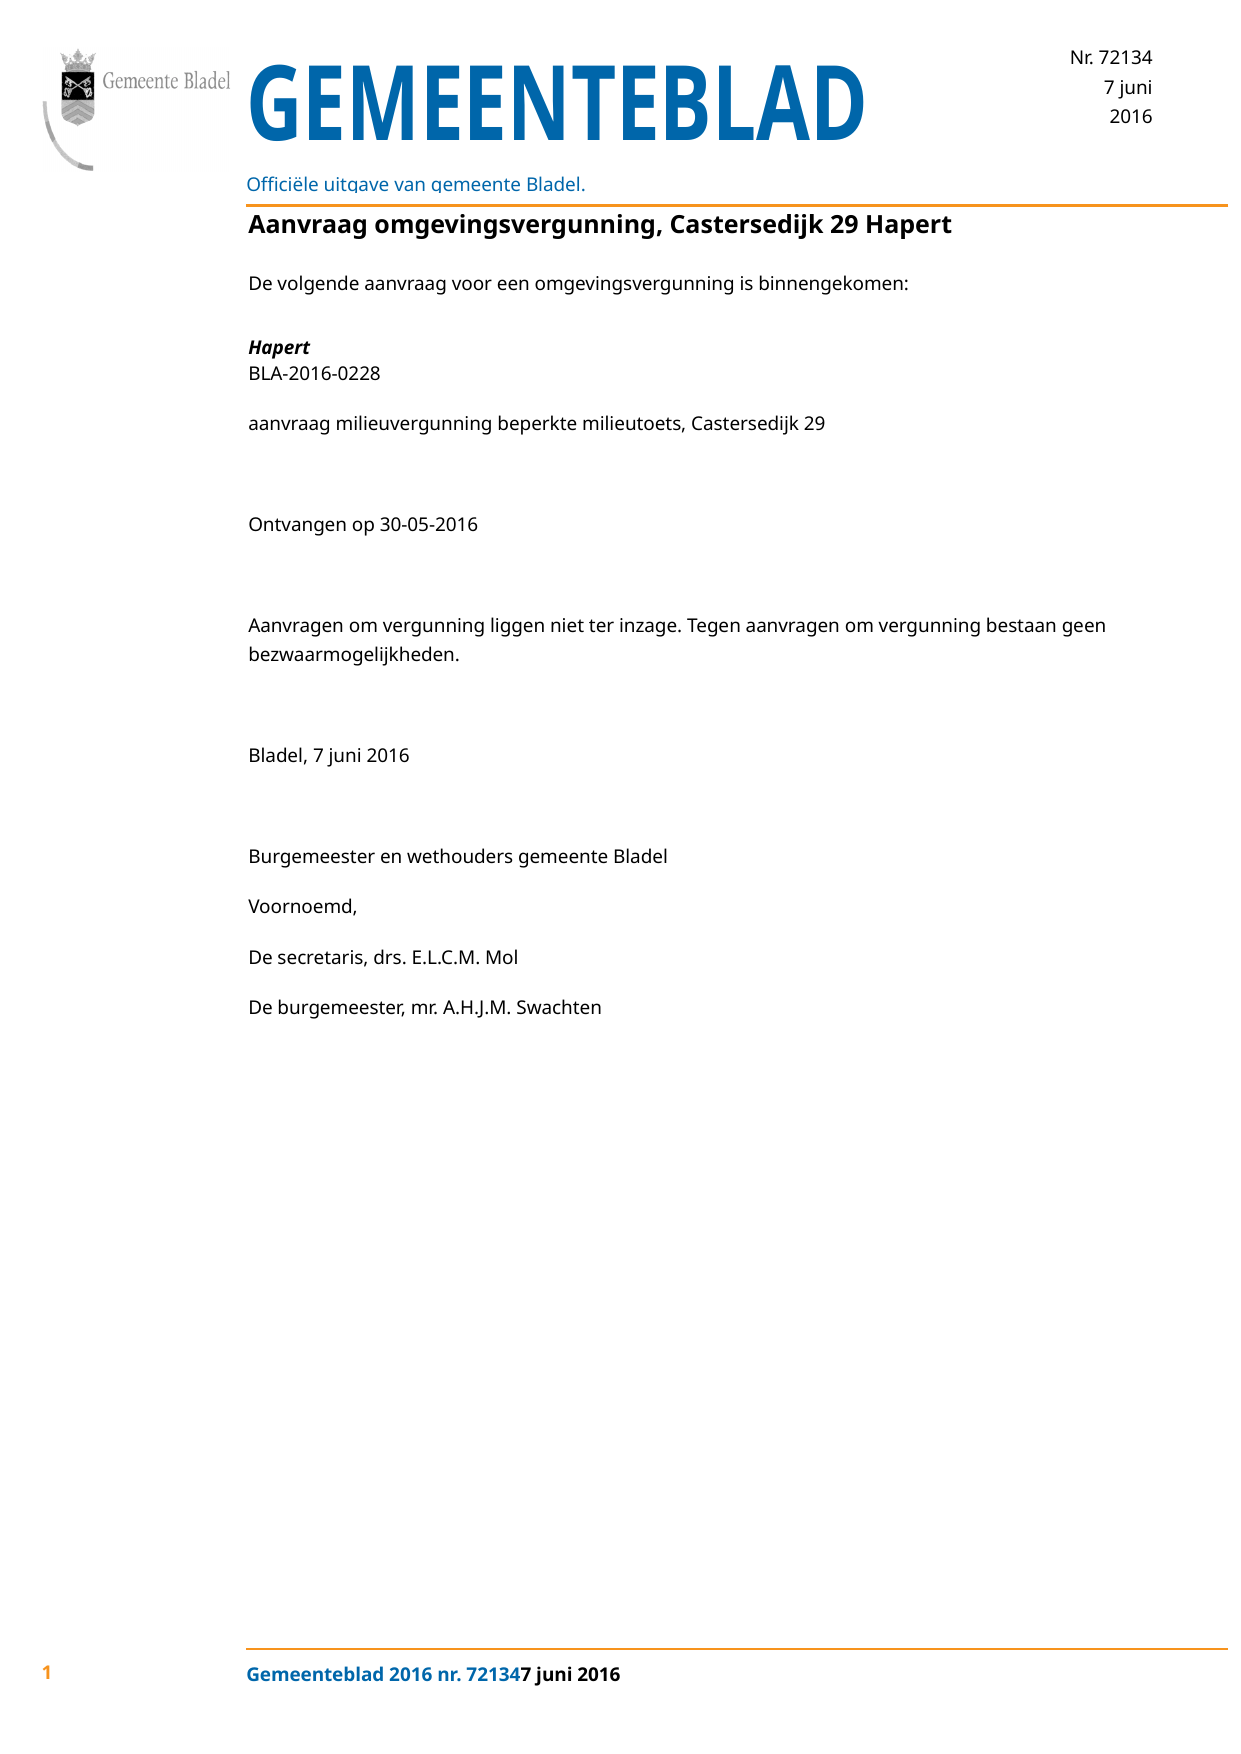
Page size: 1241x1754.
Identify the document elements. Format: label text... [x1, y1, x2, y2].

text Ontvangen op 30-05-2016 [248, 511, 1152, 537]
text Burgemeester en wethouders gemeente Bladel [248, 843, 1152, 869]
text De volgende aanvraag voor een omgevingsvergunning is binnengekomen: [248, 270, 1152, 296]
text BLA-2016-0228 [248, 360, 1152, 386]
picture [41, 47, 231, 172]
text aanvraag milieuvergunning beperkte milieutoets, Castersedijk 29 [248, 410, 1152, 436]
text De burgemeester, mr. A.H.J.M. Swachten [248, 994, 1152, 1020]
text Voornoemd, [248, 894, 1152, 919]
text Hapert [248, 334, 1152, 360]
text Aanvraag omgevingsvergunning, Castersedijk 29 Hapert [248, 207, 1152, 241]
text De secretaris, drs. E.L.C.M. Mol [248, 944, 1152, 970]
text Aanvragen om vergunning liggen niet ter inzage. Tegen aanvragen om vergunning bestaan geen bezwaarmogelijkheden. [248, 612, 1152, 667]
text Bladel, 7 juni 2016 [248, 742, 1152, 768]
